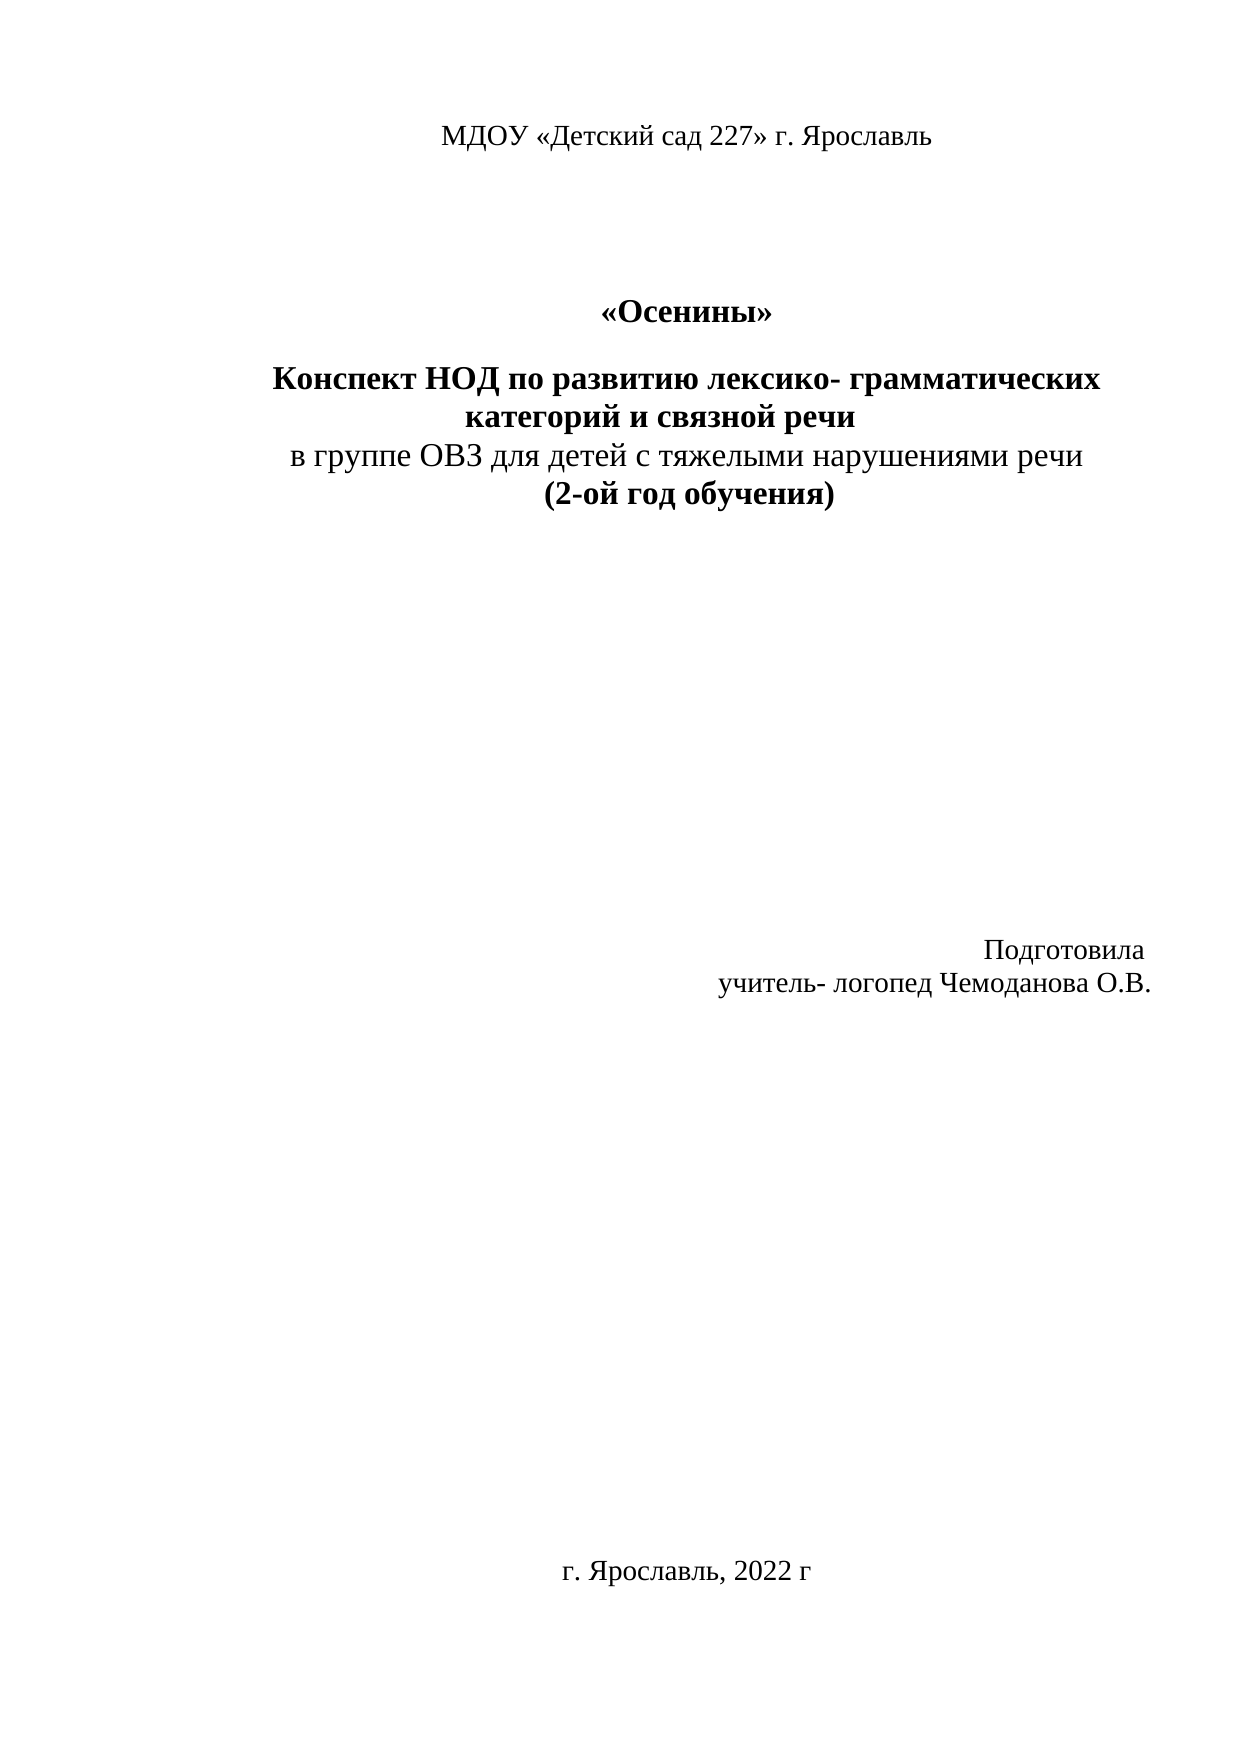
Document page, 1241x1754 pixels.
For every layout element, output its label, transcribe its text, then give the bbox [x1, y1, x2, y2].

text Конспект НОД по развитию лексико- грамматических категорий и связной речи [177, 358, 1152, 435]
text «Осенины» [177, 292, 1152, 330]
text Подготовила [177, 932, 1152, 965]
text (2-ой год обучения) [177, 473, 1152, 511]
text в группе ОВЗ для детей с тяжелыми нарушениями речи [177, 435, 1152, 473]
text МДОУ «Детский сад 227» г. Ярославль [177, 118, 1152, 152]
text учитель- логопед Чемоданова О.В. [177, 965, 1152, 999]
text г. Ярославль, 2022 г [177, 1553, 1152, 1587]
